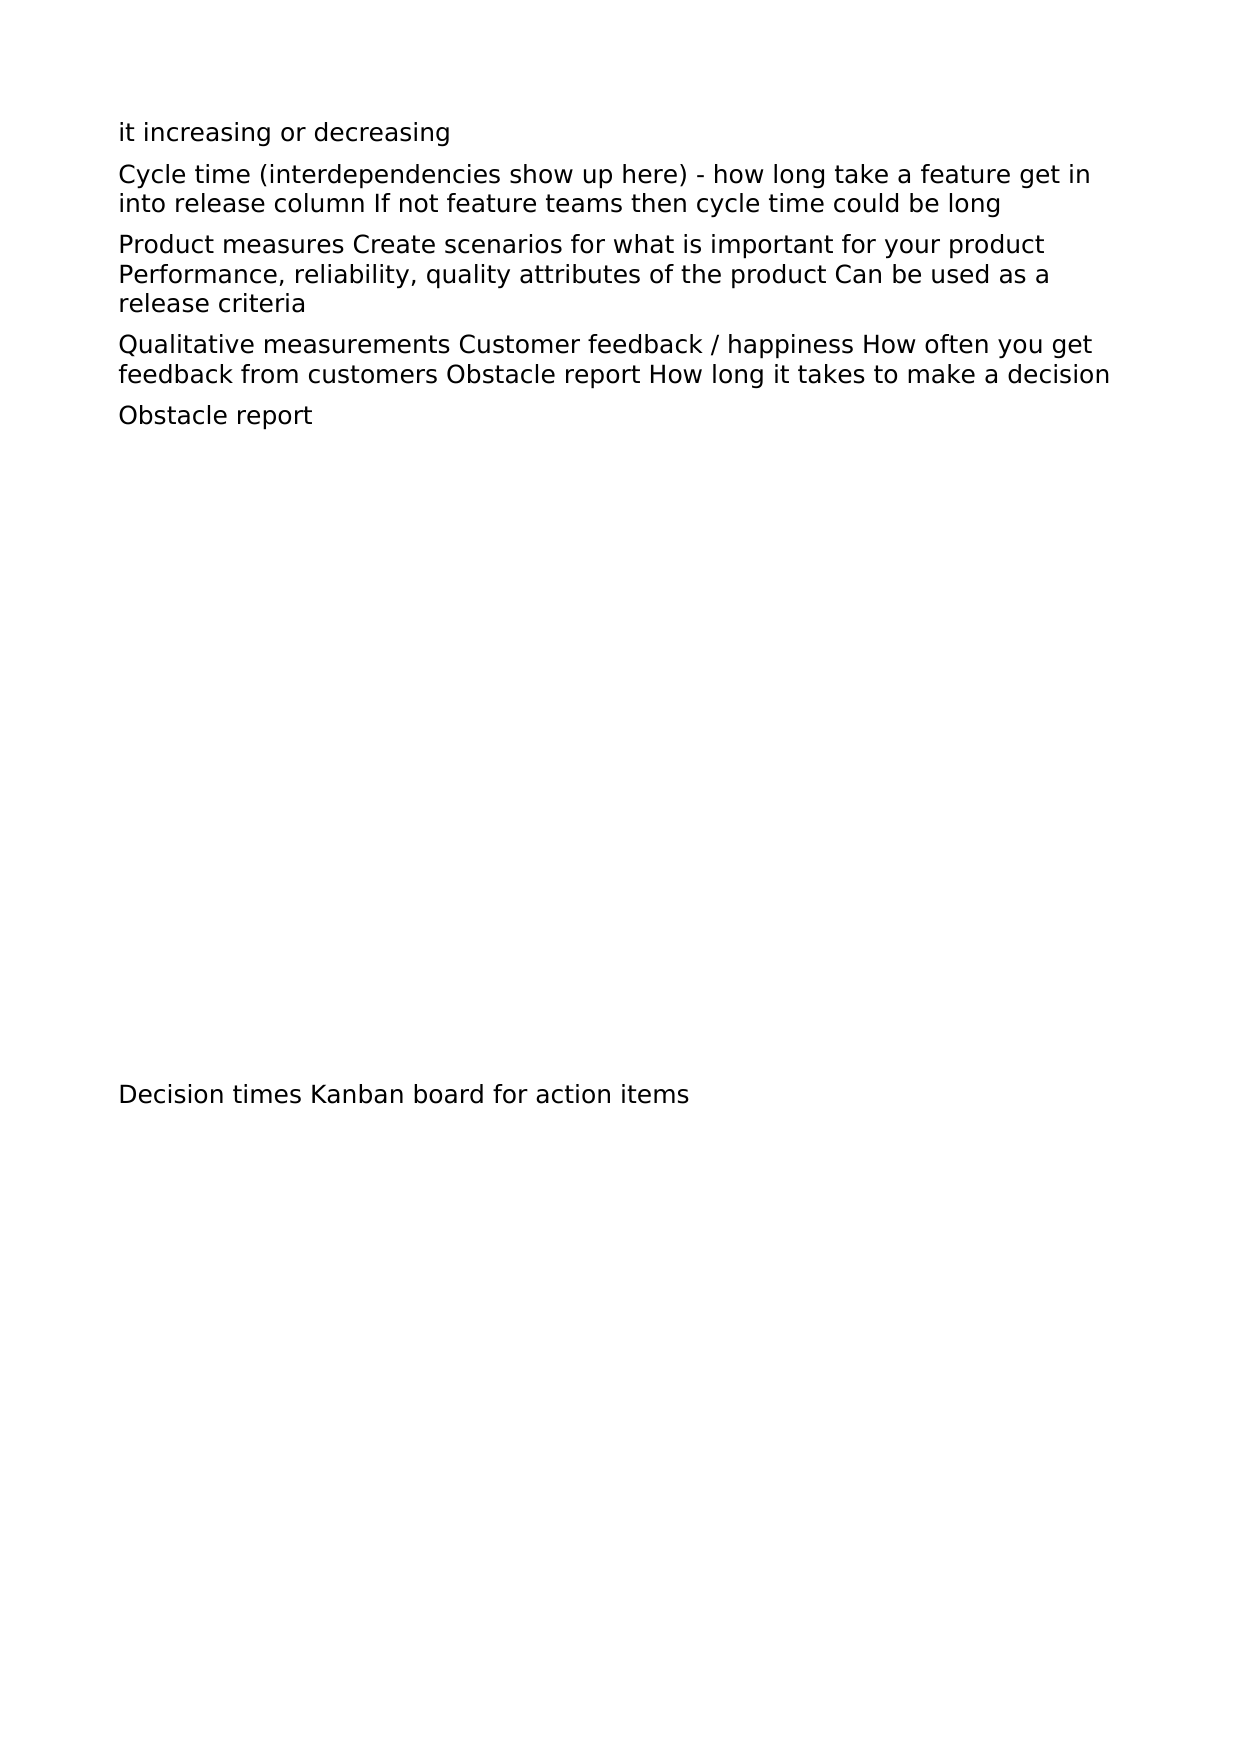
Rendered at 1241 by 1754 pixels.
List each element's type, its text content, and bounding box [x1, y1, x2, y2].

text it increasing or decreasing [118, 118, 1122, 147]
text Product measures Create scenarios for what is important for your product Performance, reliability, quality attributes of the product Can be used as a release criteria [118, 231, 1122, 318]
text Cycle time (interdependencies show up here) - how long take a feature get in into release column If not feature teams then cycle time could be long [118, 160, 1122, 218]
text Obstacle report [118, 401, 1122, 431]
text Qualitative measurements Customer feedback / happiness How often you get feedback from customers Obstacle report How long it takes to make a decision [118, 331, 1122, 389]
text Decision times Kanban board for action items [118, 1081, 1122, 1110]
